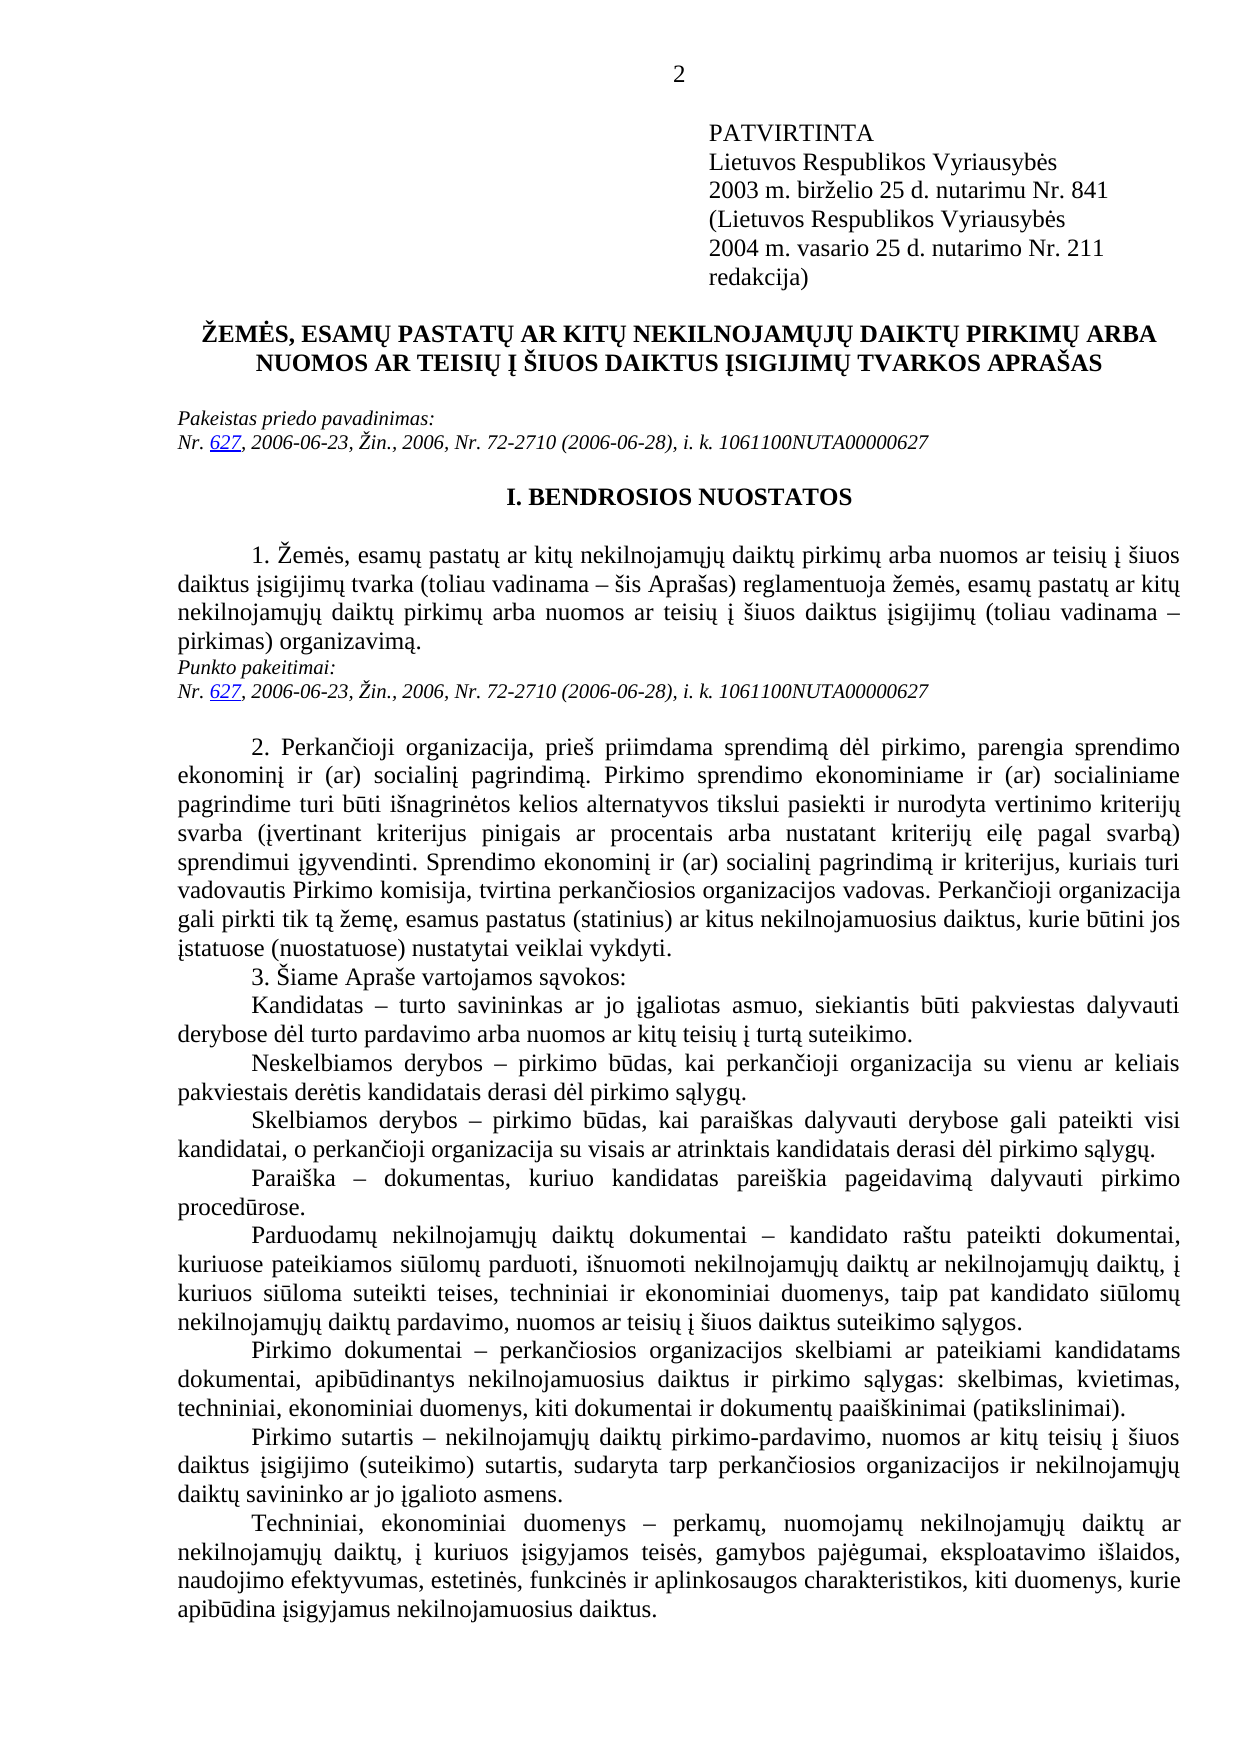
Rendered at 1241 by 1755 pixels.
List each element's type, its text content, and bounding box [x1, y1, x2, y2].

text Punkto pakeitimai: [177, 655, 1181, 679]
text Pakeistas priedo pavadinimas: [177, 406, 1181, 430]
text 2004 m. vasario 25 d. nutarimo Nr. 211 [177, 233, 1181, 262]
text ŽEMĖS, ESAMŲ PASTATŲ AR KITŲ NEKILNOJAMŲJŲ DAIKTŲ PIRKIMŲ ARBA [177, 319, 1181, 348]
text Pirkimo dokumentai – perkančiosios organizacijos skelbiami ar pateikiami kandidatams dokumentai, apibūdinantys nekilnojamuosius daiktus ir pirkimo sąlygas: skelbimas, kvietimas, techniniai, ekonominiai duomenys, kiti dokumentai ir dokumentų paaiškinimai (patikslinimai). [177, 1336, 1181, 1422]
text Skelbiamos derybos – pirkimo būdas, kai paraiškas dalyvauti derybose gali pateikti visi kandidatai, o perkančioji organizacija su visais ar atrinktais kandidatais derasi dėl pirkimo sąlygų. [177, 1106, 1181, 1163]
text NUOMOS AR TEISIŲ Į ŠIUOS DAIKTUS ĮSIGIJIMŲ TVARKOS APRAŠAS [177, 348, 1181, 377]
text Neskelbiamos derybos – pirkimo būdas, kai perkančioji organizacija su vienu ar keliais pakviestais derėtis kandidatais derasi dėl pirkimo sąlygų. [177, 1048, 1181, 1106]
text Parduodamų nekilnojamųjų daiktų dokumentai – kandidato raštu pateikti dokumentai, kuriuose pateikiamos siūlomų parduoti, išnuomoti nekilnojamųjų daiktų ar nekilnojamųjų daiktų, į kuriuos siūloma suteikti teises, techniniai ir ekonominiai duomenys, taip pat kandidato siūlomų nekilnojamųjų daiktų pardavimo, nuomos ar teisių į šiuos daiktus suteikimo sąlygos. [177, 1221, 1181, 1336]
text Nr. 627, 2006-06-23, Žin., 2006, Nr. 72-2710 (2006-06-28), i. k. 1061100NUTA00000627 [177, 430, 1181, 454]
text Techniniai, ekonominiai duomenys – perkamų, nuomojamų nekilnojamųjų daiktų ar nekilnojamųjų daiktų, į kuriuos įsigyjamos teisės, gamybos pajėgumai, eksploatavimo išlaidos, naudojimo efektyvumas, estetinės, funkcinės ir aplinkosaugos charakteristikos, kiti duomenys, kurie apibūdina įsigyjamus nekilnojamuosius daiktus. [177, 1508, 1181, 1623]
text 1. Žemės, esamų pastatų ar kitų nekilnojamųjų daiktų pirkimų arba nuomos ar teisių į šiuos daiktus įsigijimų tvarka (toliau vadinama – šis Aprašas) reglamentuoja žemės, esamų pastatų ar kitų nekilnojamųjų daiktų pirkimų arba nuomos ar teisių į šiuos daiktus įsigijimų (toliau vadinama – pirkimas) organizavimą. [177, 540, 1181, 655]
text Pirkimo sutartis – nekilnojamųjų daiktų pirkimo-pardavimo, nuomos ar kitų teisių į šiuos daiktus įsigijimo (suteikimo) sutartis, sudaryta tarp perkančiosios organizacijos ir nekilnojamųjų daiktų savininko ar jo įgalioto asmens. [177, 1422, 1181, 1508]
text (Lietuvos Respublikos Vyriausybės [177, 204, 1181, 233]
text Nr. 627, 2006-06-23, Žin., 2006, Nr. 72-2710 (2006-06-28), i. k. 1061100NUTA00000627 [177, 679, 1181, 703]
text 2003 m. birželio 25 d. nutarimu Nr. 841 [177, 176, 1181, 204]
text Kandidatas – turto savininkas ar jo įgaliotas asmuo, siekiantis būti pakviestas dalyvauti derybose dėl turto pardavimo arba nuomos ar kitų teisių į turtą suteikimo. [177, 991, 1181, 1048]
text Lietuvos Respublikos Vyriausybės [177, 147, 1181, 176]
text 3. Šiame Apraše vartojamos sąvokos: [177, 962, 1181, 991]
text PATVIRTINTA [709, 118, 1181, 147]
text I. BENDROSIOS NUOSTATOS [177, 482, 1181, 511]
text 2. Perkančioji organizacija, prieš priimdama sprendimą dėl pirkimo, parengia sprendimo ekonominį ir (ar) socialinį pagrindimą. Pirkimo sprendimo ekonominiame ir (ar) socialiniame pagrindime turi būti išnagrinėtos kelios alternatyvos tikslui pasiekti ir nurodyta vertinimo kriterijų svarba (įvertinant kriterijus pinigais ar procentais arba nustatant kriterijų eilę pagal svarbą) sprendimui įgyvendinti. Sprendimo ekonominį ir (ar) socialinį pagrindimą ir kriterijus, kuriais turi vadovautis Pirkimo komisija, tvirtina perkančiosios organizacijos vadovas. Perkančioji organizacija gali pirkti tik tą žemę, esamus pastatus (statinius) ar kitus nekilnojamuosius daiktus, kurie būtini jos įstatuose (nuostatuose) nustatytai veiklai vykdyti. [177, 732, 1181, 962]
text Paraiška – dokumentas, kuriuo kandidatas pareiškia pageidavimą dalyvauti pirkimo procedūrose. [177, 1163, 1181, 1221]
text redakcija) [177, 262, 1181, 291]
